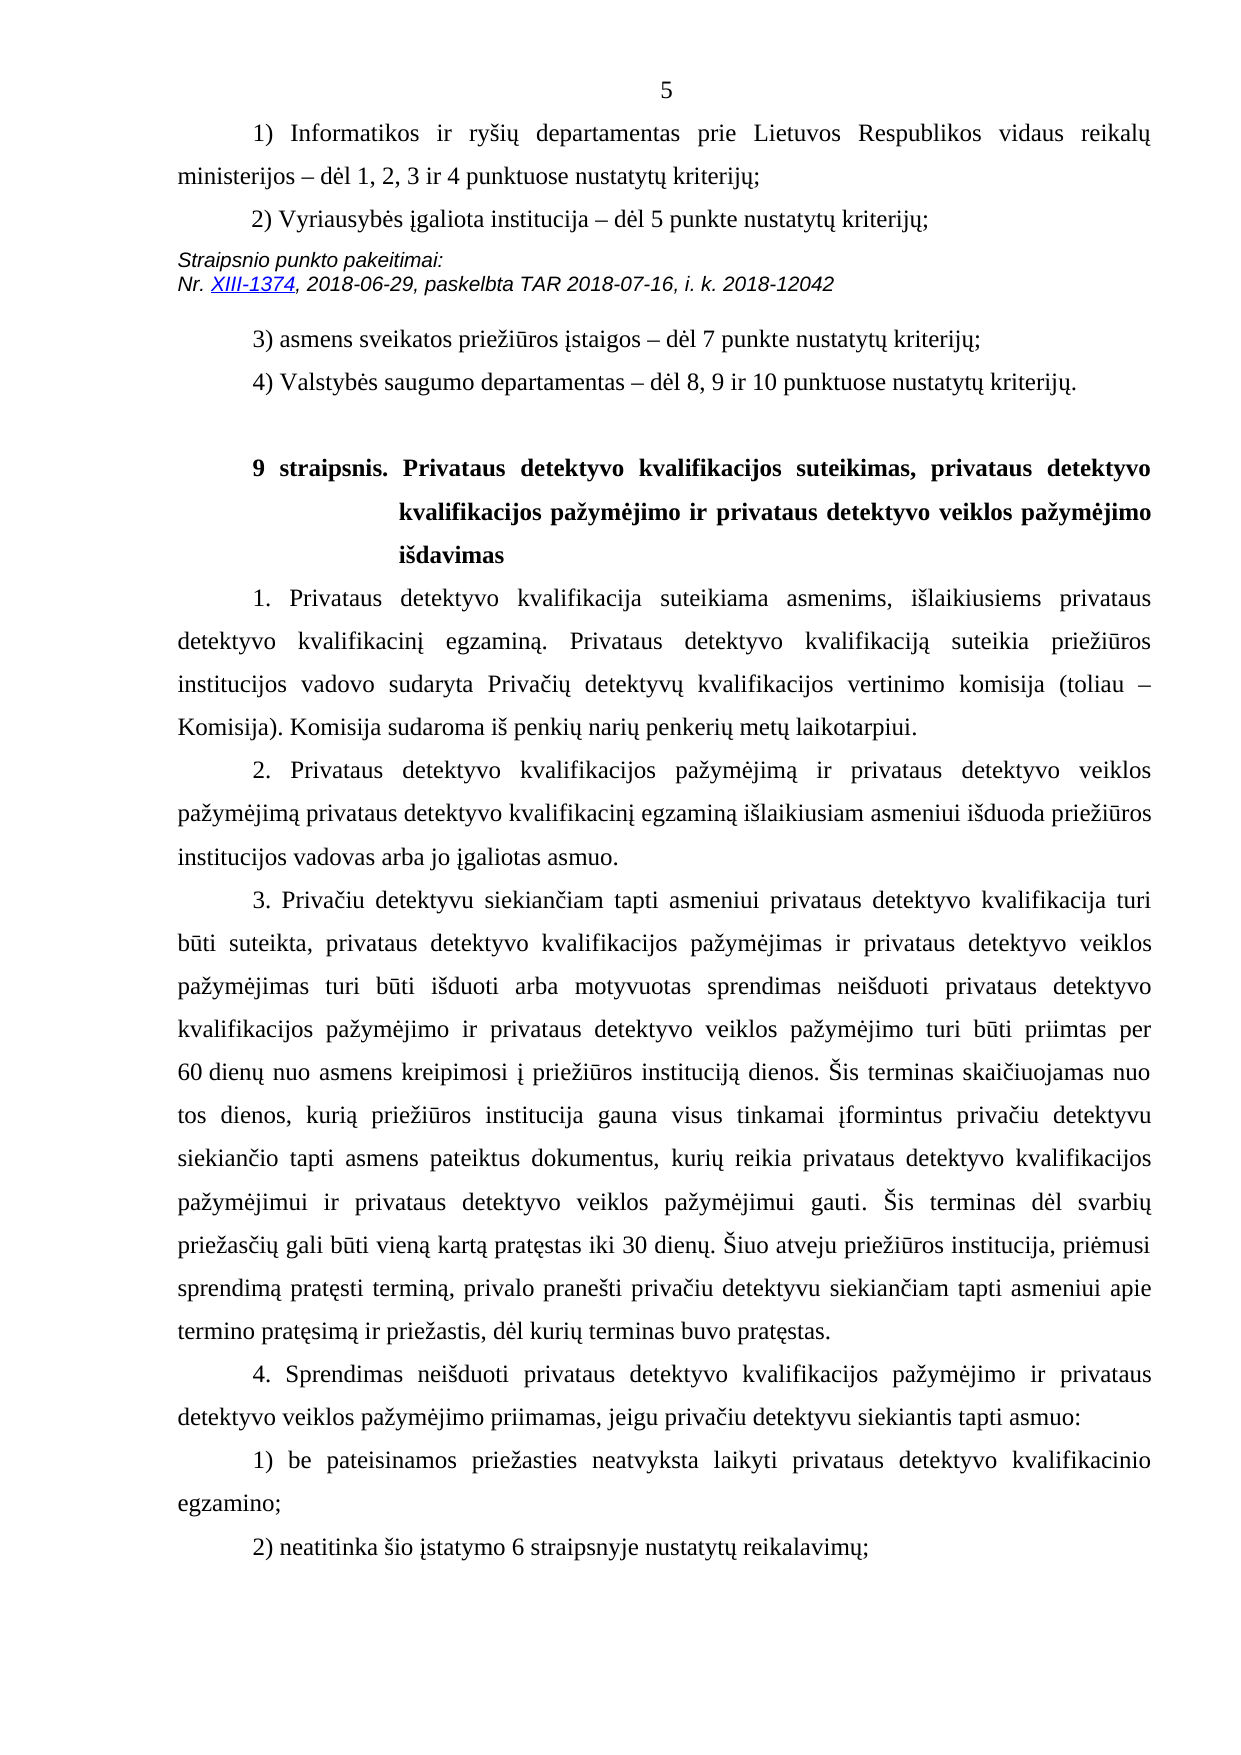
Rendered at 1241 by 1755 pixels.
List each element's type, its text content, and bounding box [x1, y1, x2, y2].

text 1) Informatikos ir ryšių departamentas prie Lietuvos Respublikos vidaus reikalų ministerijos – dėl 1, 2, 3 ir 4 punktuose nustatytų kriterijų; [177, 118, 1152, 190]
text 2) Vyriausybės įgaliota institucija – dėl 5 punkte nustatytų kriterijų; [177, 204, 1152, 233]
text 4. Sprendimas neišduoti privataus detektyvo kvalifikacijos pažymėjimo ir privataus detektyvo veiklos pažymėjimo priimamas, jeigu privačiu detektyvu siekiantis tapti asmuo: [177, 1359, 1152, 1431]
text 1. Privataus detektyvo kvalifikacija suteikiama asmenims, išlaikiusiems privataus detektyvo kvalifikacinį egzaminą. Privataus detektyvo kvalifikaciją suteikia priežiūros institucijos vadovo sudaryta Privačių detektyvų kvalifikacijos vertinimo komisija (toliau – Komisija). Komisija sudaroma iš penkių narių penkerių metų laikotarpiui. [177, 583, 1152, 741]
text 2) neatitinka šio įstatymo 6 straipsnyje nustatytų reikalavimų; [177, 1532, 1152, 1560]
text Straipsnio punkto pakeitimai: [177, 247, 1152, 271]
text 2. Privataus detektyvo kvalifikacijos pažymėjimą ir privataus detektyvo veiklos pažymėjimą privataus detektyvo kvalifikacinį egzaminą išlaikiusiam asmeniui išduoda priežiūros institucijos vadovas arba jo įgaliotas asmuo. [177, 755, 1152, 870]
text 1) be pateisinamos priežasties neatvyksta laikyti privataus detektyvo kvalifikacinio egzamino; [177, 1445, 1152, 1517]
text Nr. XIII-1374, 2018-06-29, paskelbta TAR 2018-07-16, i. k. 2018-12042 [177, 271, 1152, 295]
text 4) Valstybės saugumo departamentas – dėl 8, 9 ir 10 punktuose nustatytų kriterijų. [177, 367, 1152, 396]
text 3) asmens sveikatos priežiūros įstaigos – dėl 7 punkte nustatytų kriterijų; [177, 324, 1152, 353]
text 9 straipsnis. Privataus detektyvo kvalifikacijos suteikimas, privataus detektyvo kvalifikacijos pažymėjimo ir privataus detektyvo veiklos pažymėjimo išdavimas [252, 453, 1152, 568]
text 3. Privačiu detektyvu siekiančiam tapti asmeniui privataus detektyvo kvalifikacija turi būti suteikta, privataus detektyvo kvalifikacijos pažymėjimas ir privataus detektyvo veiklos pažymėjimas turi būti išduoti arba motyvuotas sprendimas neišduoti privataus detektyvo kvalifikacijos pažymėjimo ir privataus detektyvo veiklos pažymėjimo turi būti priimtas per 60 dienų nuo asmens kreipimosi į priežiūros instituciją dienos. Šis terminas skaičiuojamas nuo tos dienos, kurią priežiūros institucija gauna visus tinkamai įformintus privačiu detektyvu siekiančio tapti asmens pateiktus dokumentus, kurių reikia privataus detektyvo kvalifikacijos pažymėjimui ir privataus detektyvo veiklos pažymėjimui gauti. Šis terminas dėl svarbių priežasčių gali būti vieną kartą pratęstas iki 30 dienų. Šiuo atveju priežiūros institucija, priėmusi sprendimą pratęsti terminą, privalo pranešti privačiu detektyvu siekiančiam tapti asmeniui apie termino pratęsimą ir priežastis, dėl kurių terminas buvo pratęstas. [177, 885, 1152, 1345]
